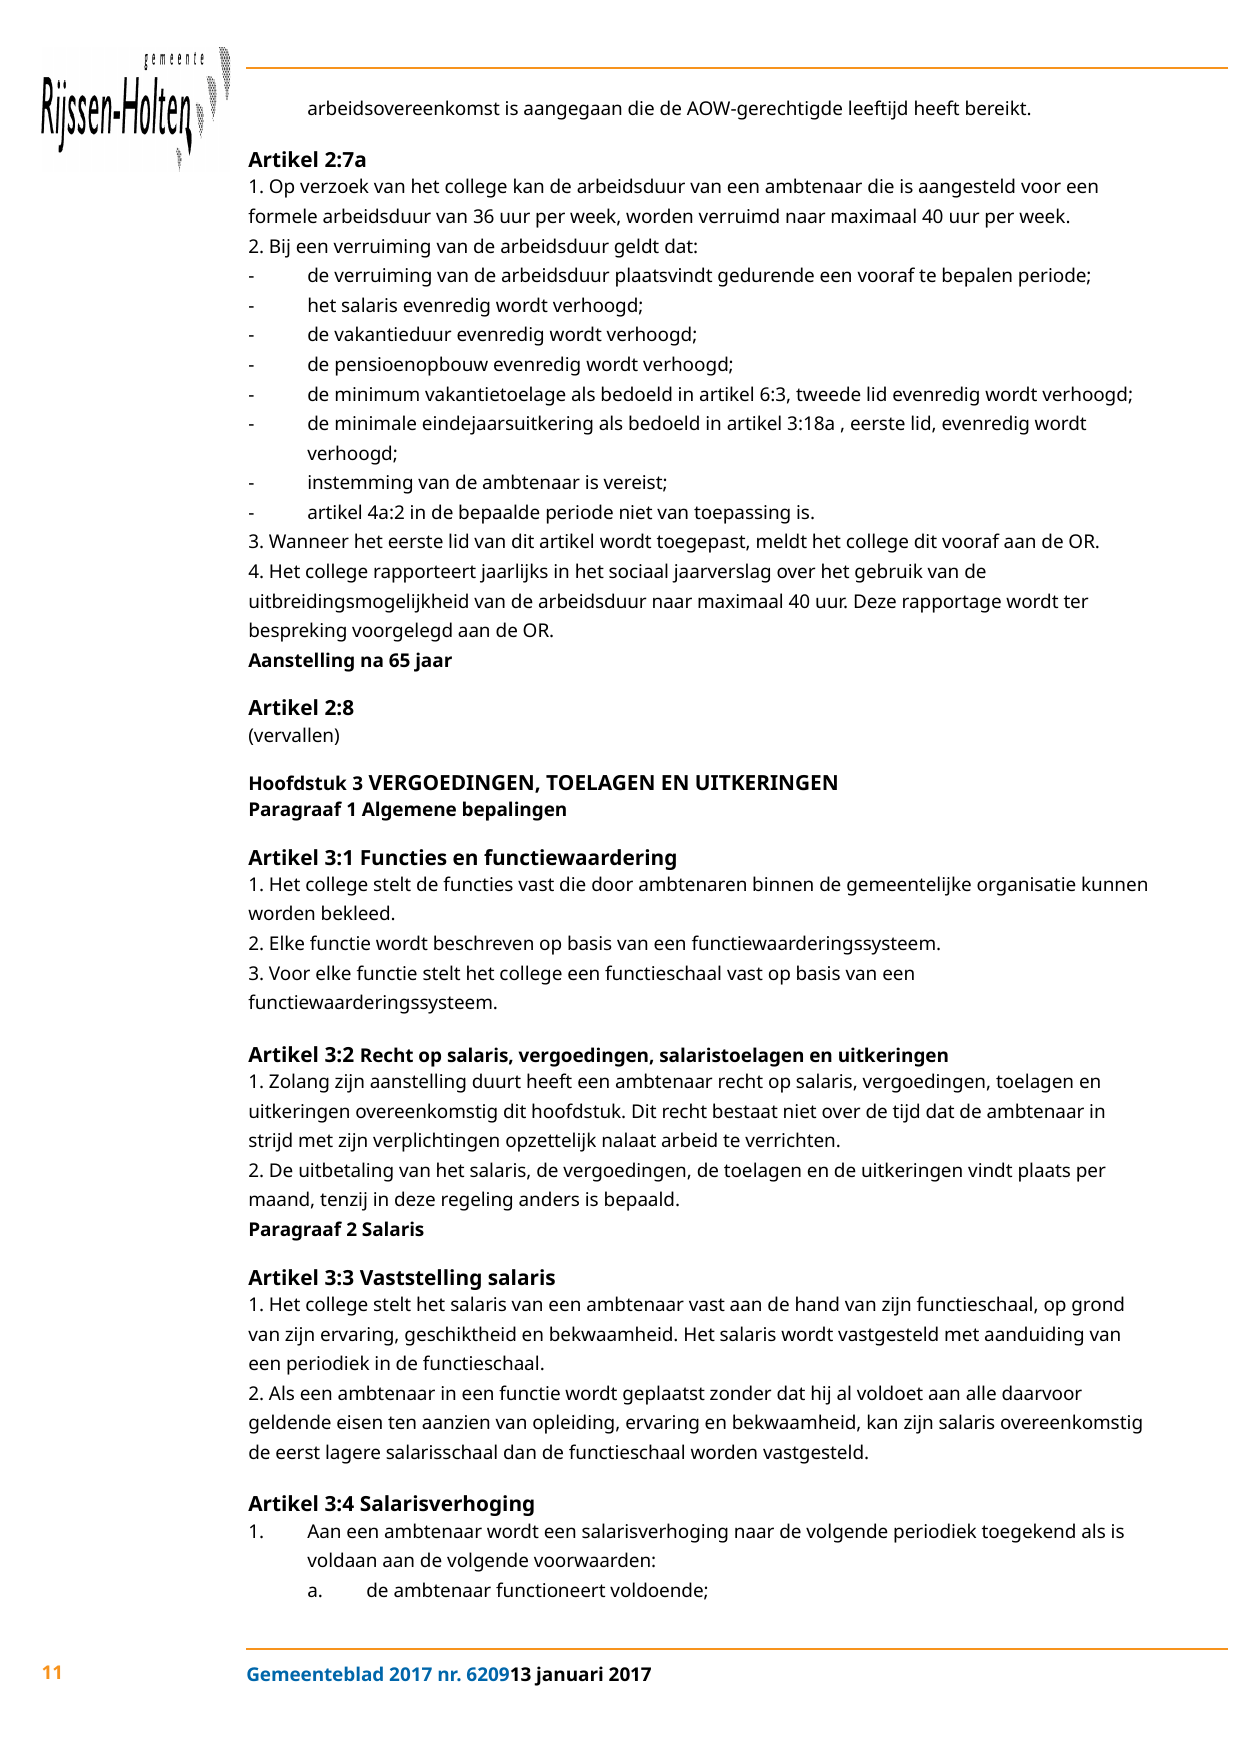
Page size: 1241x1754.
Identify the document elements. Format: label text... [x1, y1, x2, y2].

text (vervallen) [248, 722, 1152, 748]
list de ambtenaar functioneert voldoende; [307, 1577, 1152, 1603]
text Artikel 3:2 Recht op salaris, vergoedingen, salaristoelagen en uitkeringen [248, 1040, 1152, 1068]
list de verruiming van de arbeidsduur plaatsvindt gedurende een vooraf te bepalen periode; [248, 262, 1152, 288]
text 2. Bij een verruiming van de arbeidsduur geldt dat: [248, 233, 1152, 258]
text 2. Elke functie wordt beschreven op basis van een functiewaarderingssysteem. [248, 930, 1152, 956]
list het salaris evenredig wordt verhoogd; [248, 292, 1152, 318]
text Artikel 3:3 Vaststelling salaris [248, 1263, 1152, 1291]
list artikel 4a:2 in de bepaalde periode niet van toepassing is. [248, 499, 1152, 525]
text Paragraaf 2 Salaris [248, 1216, 1152, 1242]
list de vakantieduur evenredig wordt verhoogd; [248, 322, 1152, 347]
text 1. Op verzoek van het college kan de arbeidsduur van een ambtenaar die is aangesteld voor een formele arbeidsduur van 36 uur per week, worden verruimd naar maximaal 40 uur per week. [248, 174, 1152, 229]
list arbeidsovereenkomst is aangegaan die de AOW-gerechtigde leeftijd heeft bereikt. [248, 95, 1152, 121]
text Artikel 3:1 Functies en functiewaardering [248, 843, 1152, 871]
text Aanstelling na 65 jaar [248, 647, 1152, 673]
text 4. Het college rapporteert jaarlijks in het sociaal jaarverslag over het gebruik van de uitbreidingsmogelijkheid van de arbeidsduur naar maximaal 40 uur. Deze rapportage wordt ter bespreking voorgelegd aan de OR. [248, 558, 1152, 643]
list de pensioenopbouw evenredig wordt verhoogd; [248, 351, 1152, 377]
text Artikel 2:7a [248, 145, 1152, 174]
text Hoofdstuk 3 VERGOEDINGEN, TOELAGEN EN UITKERINGEN [248, 768, 1152, 796]
text 3. Voor elke functie stelt het college een functieschaal vast op basis van een functiewaarderingssysteem. [248, 960, 1152, 1015]
text 1. Het college stelt het salaris van een ambtenaar vast aan de hand van zijn functieschaal, op grond van zijn ervaring, geschiktheid en bekwaamheid. Het salaris wordt vastgesteld met aanduiding van een periodiek in de functieschaal. [248, 1291, 1152, 1376]
list de minimale eindejaarsuitkering als bedoeld in artikel 3:18a , eerste lid, evenredig wordt verhoogd; [248, 410, 1152, 466]
list Aan een ambtenaar wordt een salarisverhoging naar de volgende periodiek toegekend als is voldaan aan de volgende voorwaarden: [248, 1518, 1152, 1573]
text Paragraaf 1 Algemene bepalingen [248, 796, 1152, 822]
text 2. De uitbetaling van het salaris, de vergoedingen, de toelagen en de uitkeringen vindt plaats per maand, tenzij in deze regeling anders is bepaald. [248, 1157, 1152, 1212]
text 2. Als een ambtenaar in een functie wordt geplaatst zonder dat hij al voldoet aan alle daarvoor geldende eisen ten aanzien van opleiding, ervaring en bekwaamheid, kan zijn salaris overeenkomstig de eerst lagere salarisschaal dan de functieschaal worden vastgesteld. [248, 1380, 1152, 1465]
picture [41, 47, 231, 172]
text 1. Het college stelt de functies vast die door ambtenaren binnen de gemeentelijke organisatie kunnen worden bekleed. [248, 871, 1152, 926]
text Artikel 3:4 Salarisverhoging [248, 1489, 1152, 1518]
text 3. Wanneer het eerste lid van dit artikel wordt toegepast, meldt het college dit vooraf aan de OR. [248, 529, 1152, 554]
text 1. Zolang zijn aanstelling duurt heeft een ambtenaar recht op salaris, vergoedingen, toelagen en uitkeringen overeenkomstig dit hoofdstuk. Dit recht bestaat niet over de tijd dat de ambtenaar in strijd met zijn verplichtingen opzettelijk nalaat arbeid te verrichten. [248, 1068, 1152, 1153]
list de minimum vakantietoelage als bedoeld in artikel 6:3, tweede lid evenredig wordt verhoogd; [248, 381, 1152, 406]
list instemming van de ambtenaar is vereist; [248, 469, 1152, 495]
text Artikel 2:8 [248, 693, 1152, 722]
